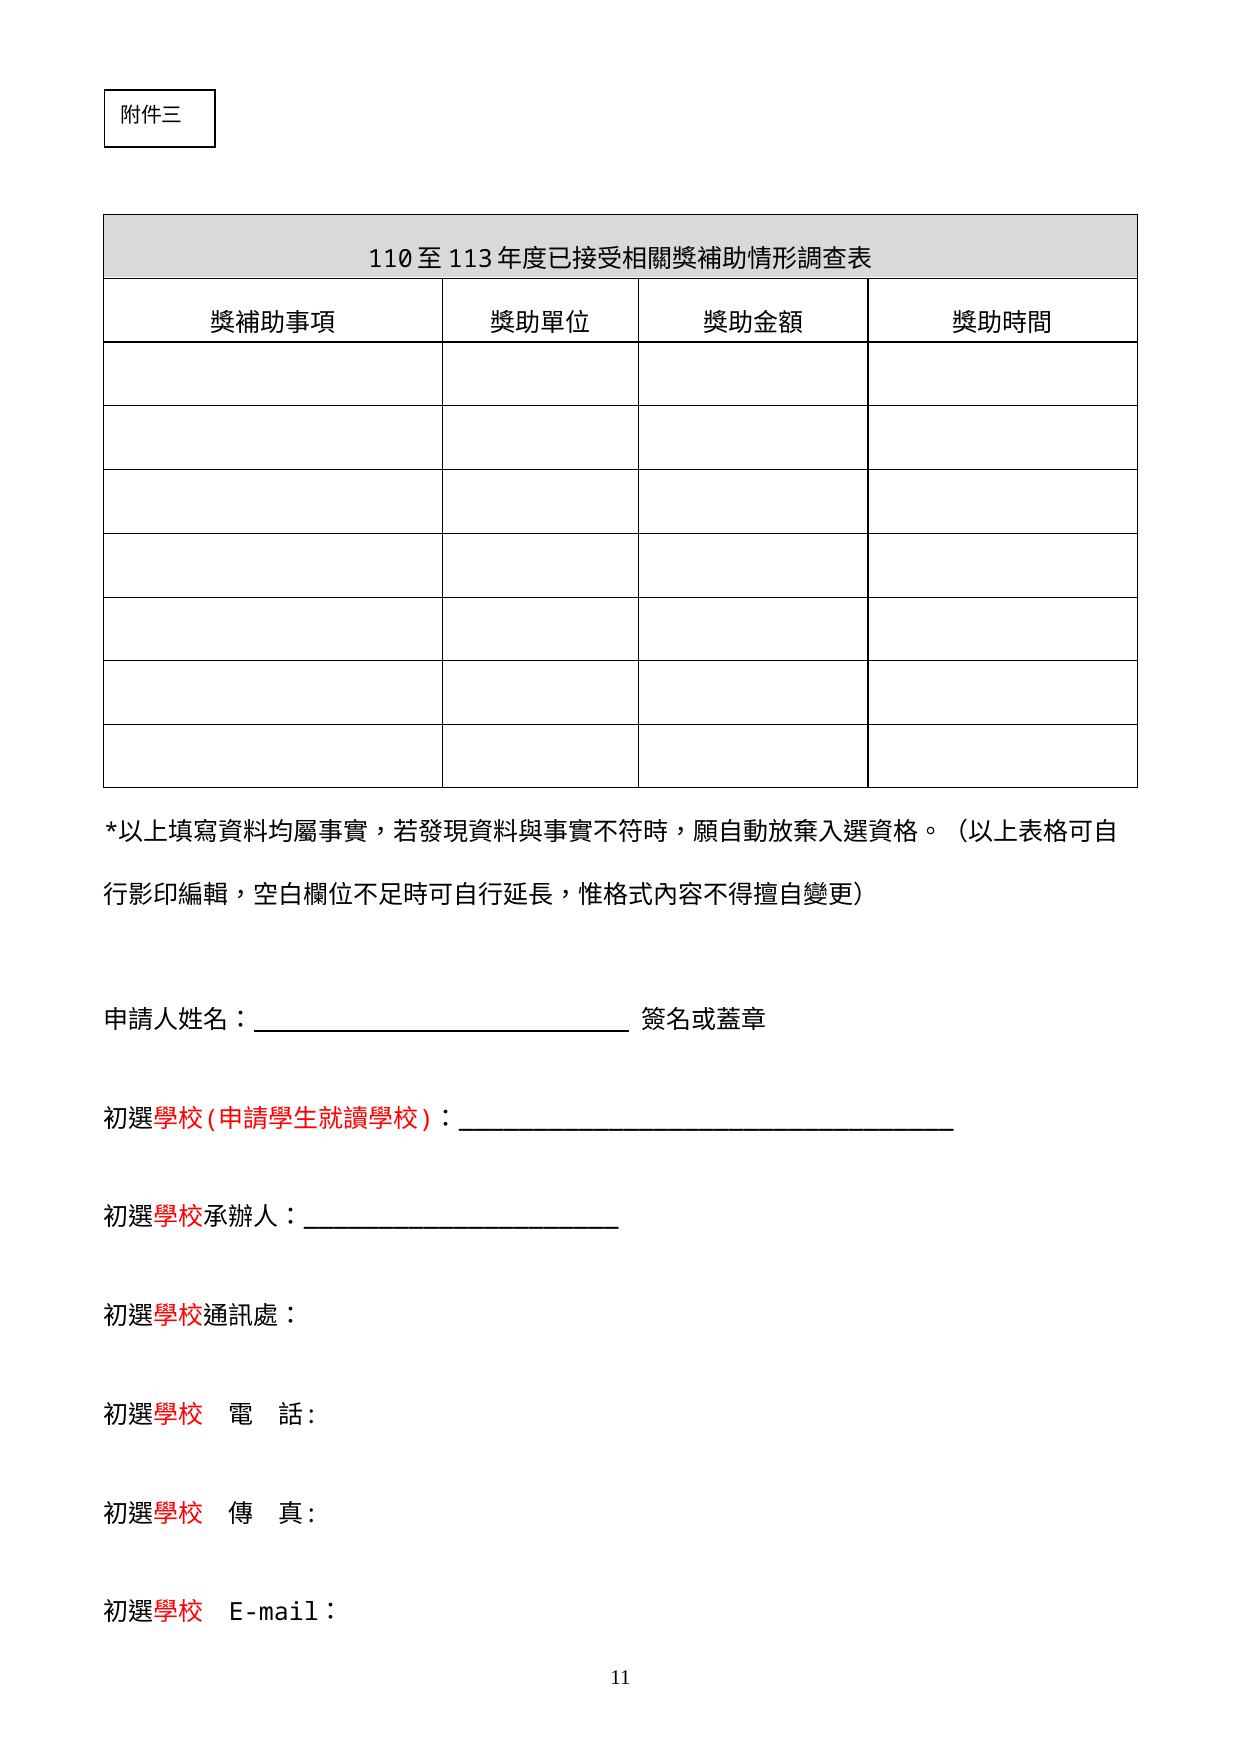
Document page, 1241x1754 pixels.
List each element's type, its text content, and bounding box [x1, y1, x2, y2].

table_cell [443, 661, 638, 724]
table_header 110至113年度已接受相關獎補助情形調查表 [104, 215, 1137, 277]
table_cell [869, 598, 1137, 660]
table_cell [104, 406, 442, 468]
table_cell [443, 470, 638, 533]
table_cell [869, 470, 1137, 533]
table_cell [639, 343, 867, 405]
table_cell [869, 534, 1137, 597]
text 初選學校 傳 真: [103, 1469, 1137, 1532]
table_cell [443, 406, 638, 468]
table_cell [443, 534, 638, 597]
table_cell [443, 725, 638, 787]
text 初選學校通訊處： [103, 1272, 1137, 1334]
table_cell [443, 343, 638, 405]
table_cell 獎助單位 [443, 279, 638, 341]
text 附件三 [120, 98, 199, 128]
table_cell [639, 534, 867, 597]
text 初選學校承辦人：_____________________ [103, 1173, 1137, 1236]
table_cell [869, 725, 1137, 787]
table_cell [639, 661, 867, 724]
table_cell [104, 661, 442, 724]
table_cell [104, 725, 442, 787]
table_cell [869, 661, 1137, 724]
table_cell [104, 470, 442, 533]
table_cell [104, 534, 442, 597]
table_cell [869, 343, 1137, 405]
table_cell 獎補助事項 [104, 279, 442, 341]
table_cell [639, 598, 867, 660]
table_cell [639, 470, 867, 533]
table_cell [869, 406, 1137, 468]
text *以上填寫資料均屬事實，若發現資料與事實不符時，願自動放棄入選資格。（以上表格可自行影印編輯，空白欄位不足時可自行延長，惟格式內容不得擅自變更） [103, 788, 1137, 913]
table_cell 獎助時間 [869, 279, 1137, 341]
text 初選學校 E-mail： [103, 1568, 1137, 1631]
table_cell [639, 406, 867, 468]
table_cell 獎助金額 [639, 279, 867, 341]
text 初選學校 電 話: [103, 1371, 1137, 1433]
table_cell [104, 598, 442, 660]
table_cell [443, 598, 638, 660]
text 初選學校(申請學生就讀學校)：_________________________________ [103, 1074, 1137, 1137]
text 申請人姓名： 簽名或蓋章 [103, 976, 1137, 1038]
table_cell [639, 725, 867, 787]
table_cell [104, 343, 442, 405]
